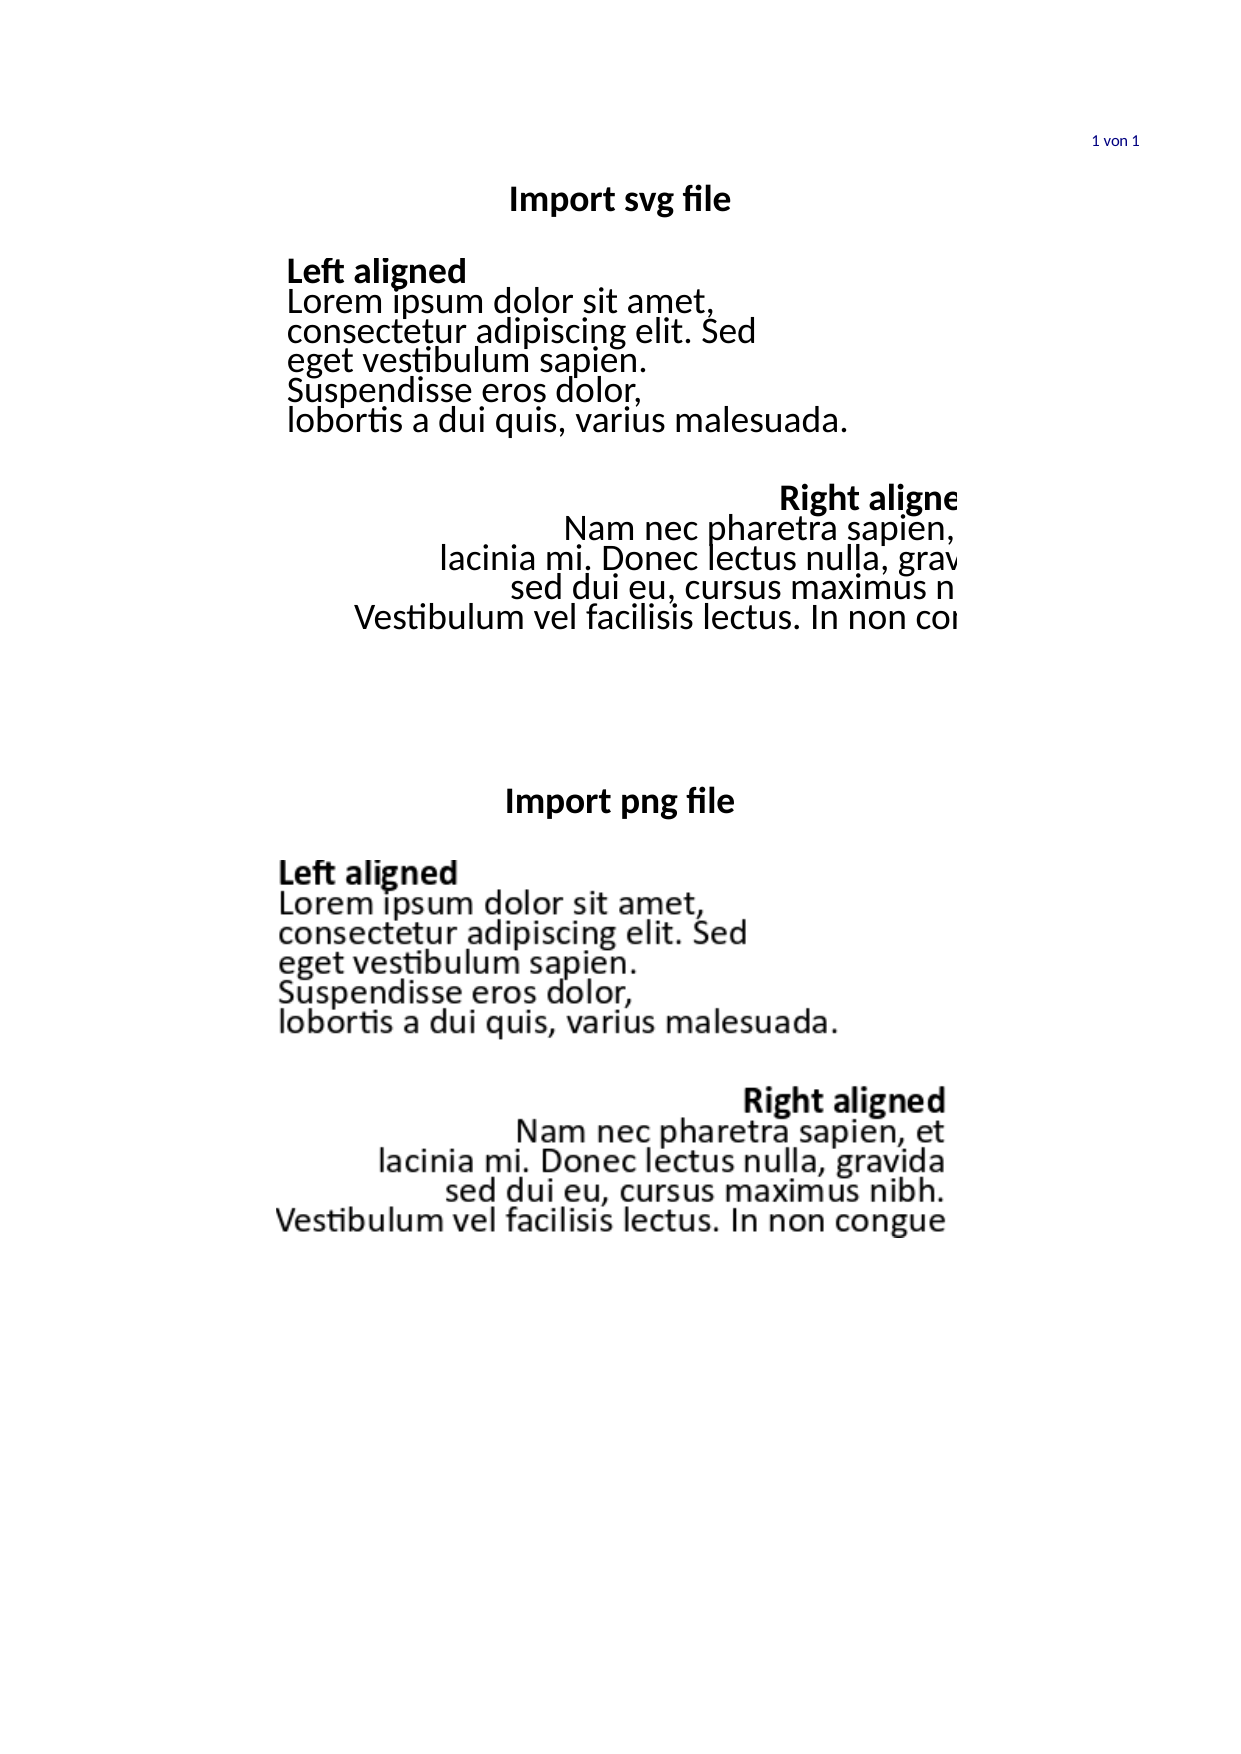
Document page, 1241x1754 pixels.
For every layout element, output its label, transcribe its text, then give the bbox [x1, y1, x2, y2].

text Import png file [100, 786, 1140, 823]
text Import svg file [100, 183, 1140, 221]
picture [276, 860, 947, 1238]
